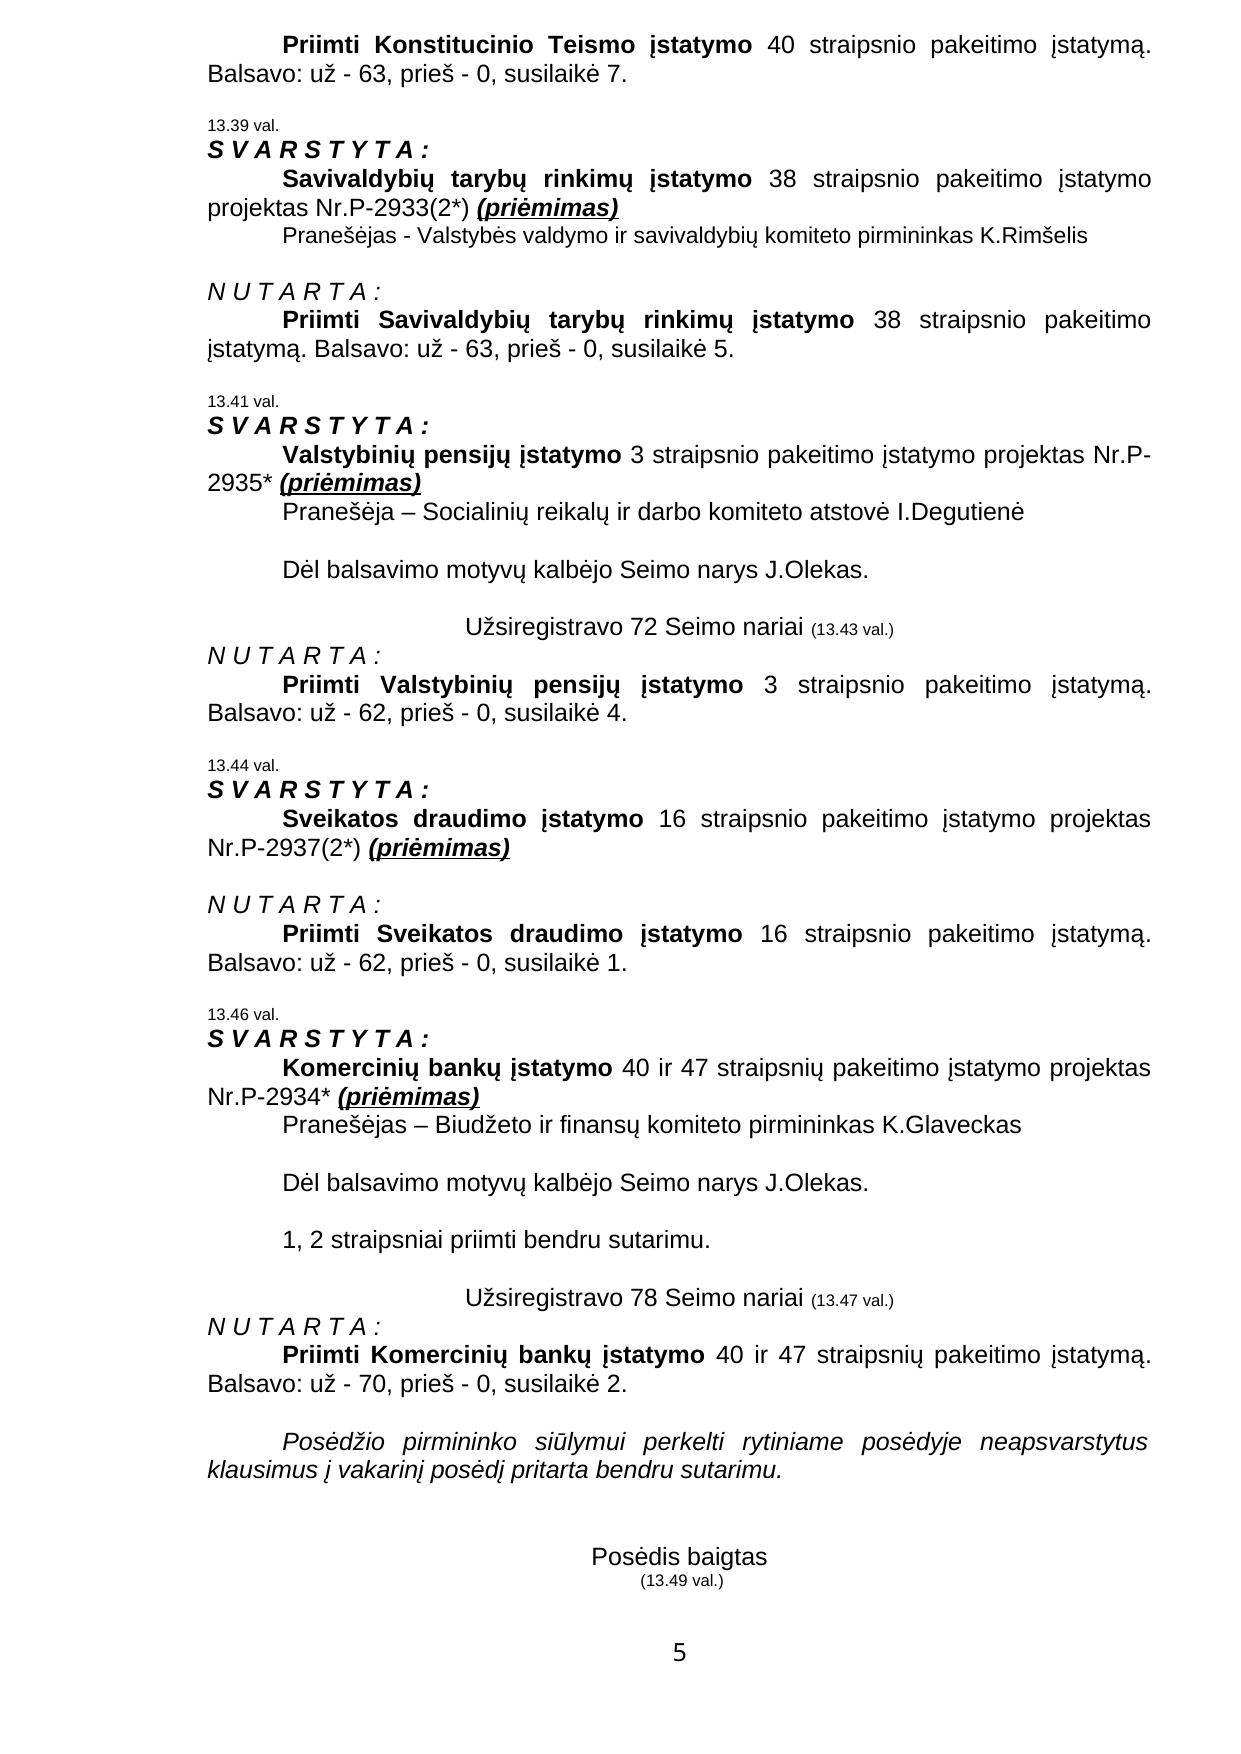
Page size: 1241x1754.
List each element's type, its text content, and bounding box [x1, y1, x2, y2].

text Savivaldybių tarybų rinkimų įstatymo 38 straipsnio pakeitimo įstatymo projektas Nr.P-2933(2*) (priėmimas) [207, 164, 1152, 222]
text 1, 2 straipsniai priimti bendru sutarimu. [207, 1226, 1152, 1254]
text 13.41 val. [207, 392, 1152, 411]
text N U T A R T A : [207, 1312, 1152, 1341]
text S V A R S T Y T A : [207, 1024, 1152, 1053]
text 13.46 val. [207, 1005, 1152, 1024]
text N U T A R T A : [207, 277, 1152, 306]
text Priimti Valstybinių pensijų įstatymo 3 straipsnio pakeitimo įstatymą. Balsavo: už - 62, prieš - 0, susilaikė 4. [207, 670, 1152, 727]
text Komercinių bankų įstatymo 40 ir 47 straipsnių pakeitimo įstatymo projektas Nr.P-2934* (priėmimas) [207, 1053, 1152, 1111]
text Dėl balsavimo motyvų kalbėjo Seimo narys J.Olekas. [207, 555, 1152, 583]
text Pranešėjas - Valstybės valdymo ir savivaldybių komiteto pirmininkas K.Rimšelis [207, 222, 1152, 248]
text Posėdžio pirmininko siūlymui perkelti rytiniame posėdyje neapsvarstytus klausimus į vakarinį posėdį pritarta bendru sutarimu. [207, 1427, 1152, 1484]
text 13.39 val. [207, 116, 1152, 135]
text Pranešėja – Socialinių reikalų ir darbo komiteto atstovė I.Degutienė [207, 497, 1152, 526]
text Priimti Komercinių bankų įstatymo 40 ir 47 straipsnių pakeitimo įstatymą. Balsavo: už - 70, prieš - 0, susilaikė 2. [207, 1341, 1152, 1398]
text Priimti Savivaldybių tarybų rinkimų įstatymo 38 straipsnio pakeitimo įstatymą. Balsavo: už - 63, prieš - 0, susilaikė 5. [207, 306, 1152, 363]
text Sveikatos draudimo įstatymo 16 straipsnio pakeitimo įstatymo projektas Nr.P-2937(2*) (priėmimas) [207, 804, 1152, 861]
text N U T A R T A : [207, 641, 1152, 670]
text Pranešėjas – Biudžeto ir finansų komiteto pirmininkas K.Glaveckas [207, 1111, 1152, 1139]
text Užsiregistravo 78 Seimo nariai (13.47 val.) [207, 1283, 1152, 1312]
text Valstybinių pensijų įstatymo 3 straipsnio pakeitimo įstatymo projektas Nr.P-2935* (priėmimas) [207, 440, 1152, 497]
text S V A R S T Y T A : [207, 411, 1152, 440]
text Dėl balsavimo motyvų kalbėjo Seimo narys J.Olekas. [207, 1168, 1152, 1197]
text S V A R S T Y T A : [207, 775, 1152, 804]
text N U T A R T A : [207, 890, 1152, 919]
text (13.49 val.) [207, 1571, 1152, 1590]
text Priimti Konstitucinio Teismo įstatymo 40 straipsnio pakeitimo įstatymą. Balsavo: už - 63, prieš - 0, susilaikė 7. [207, 30, 1152, 87]
text 13.44 val. [207, 756, 1152, 775]
text S V A R S T Y T A : [207, 135, 1152, 164]
text Posėdis baigtas [207, 1542, 1152, 1571]
text Priimti Sveikatos draudimo įstatymo 16 straipsnio pakeitimo įstatymą. Balsavo: už - 62, prieš - 0, susilaikė 1. [207, 919, 1152, 976]
text Užsiregistravo 72 Seimo nariai (13.43 val.) [207, 612, 1152, 641]
